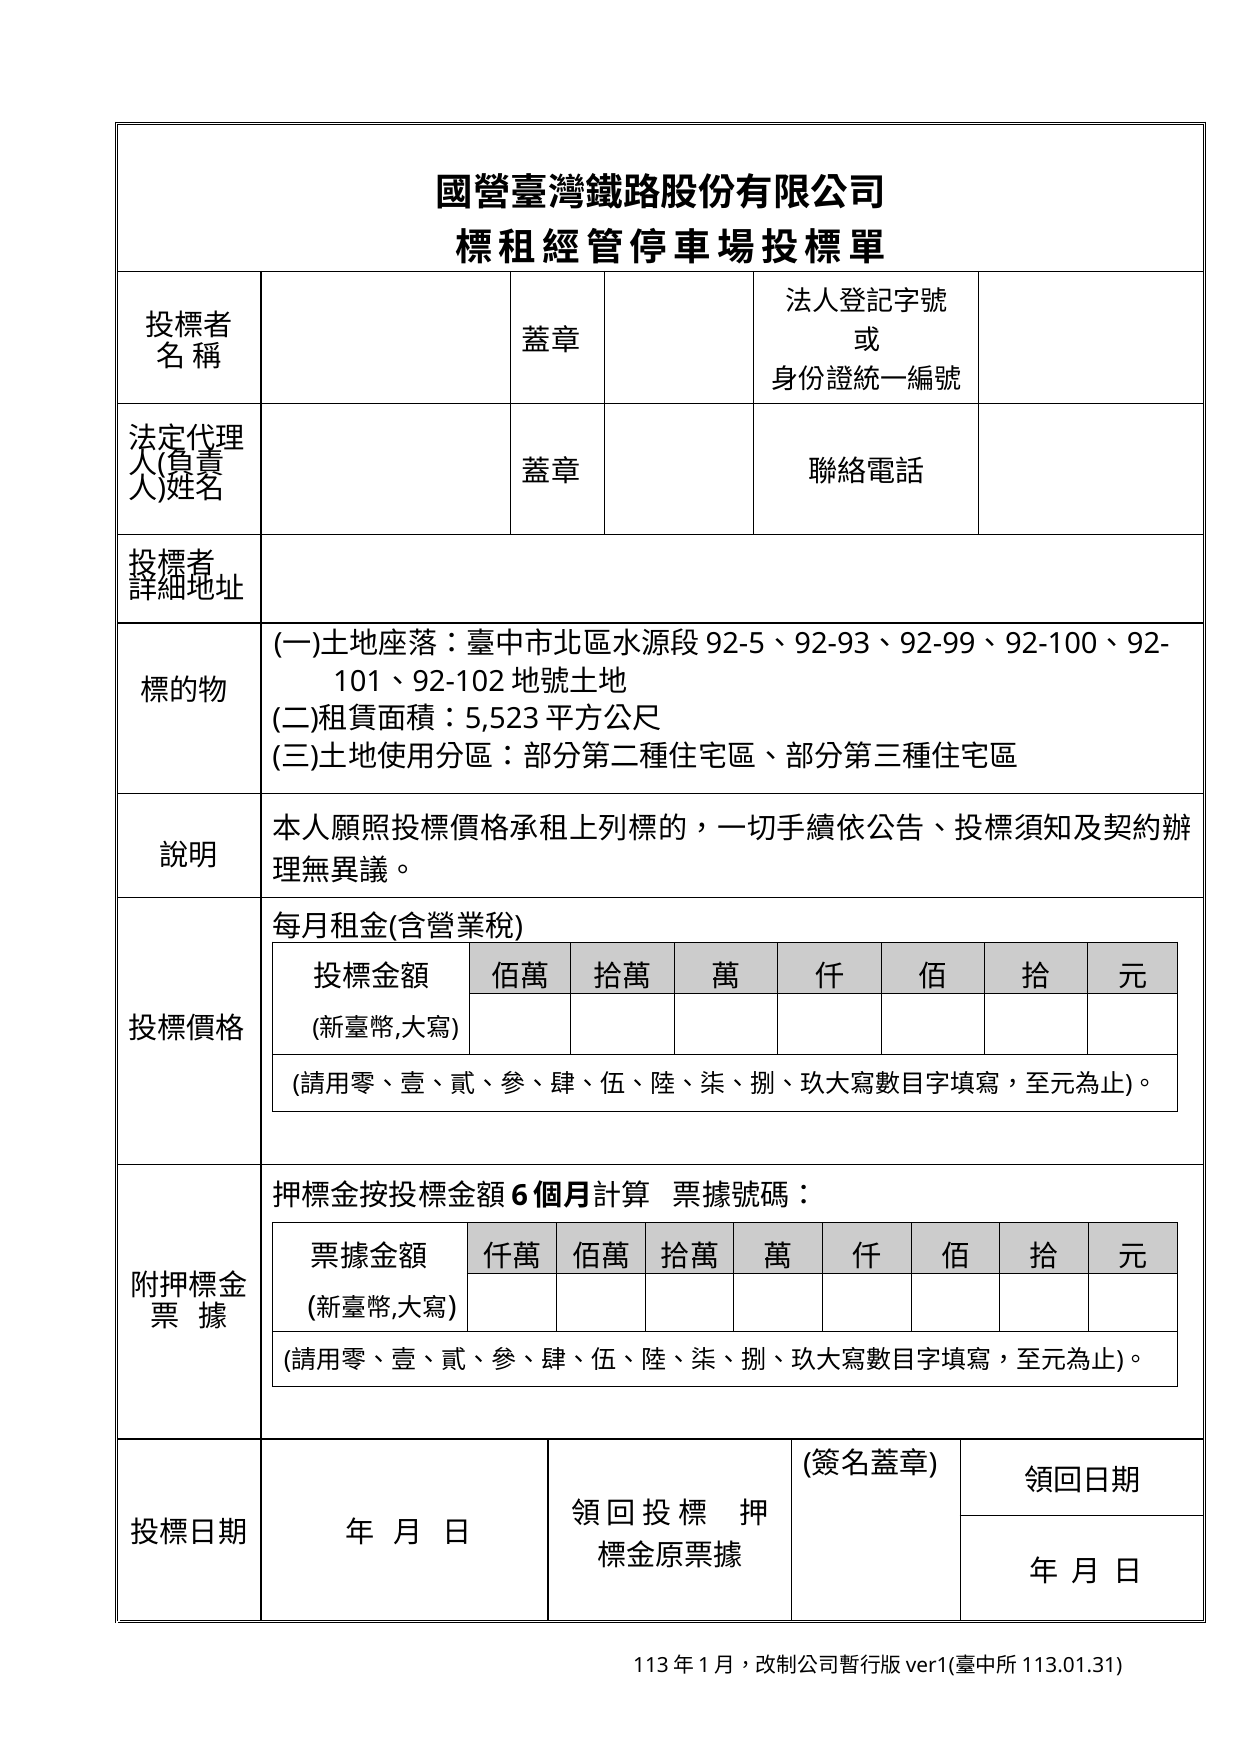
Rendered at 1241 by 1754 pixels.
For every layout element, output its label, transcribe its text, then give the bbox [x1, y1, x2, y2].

table_cell [912, 1274, 999, 1331]
table_cell 聯絡電話 [754, 404, 978, 533]
table_cell 蓋章 [511, 404, 604, 533]
table_cell [262, 535, 1203, 622]
table_header 佰 [882, 943, 984, 993]
table_cell 每月租金(含營業稅) [262, 898, 1203, 1163]
table_cell 標的物 [118, 624, 260, 793]
table_header 拾 [1000, 1223, 1088, 1273]
table_cell [778, 994, 881, 1054]
table_cell [470, 994, 570, 1054]
table_header 元 [1088, 943, 1177, 993]
table_cell (請用零、壹、貳、參、肆、伍、陸、柒、捌、玖大寫數目字填寫，至元為止)。 [273, 1332, 1177, 1386]
table_cell [1000, 1274, 1088, 1331]
table_cell 領回日期 [961, 1440, 1203, 1515]
table_header 投標金額 (新臺幣,大寫) [273, 943, 469, 1054]
table_cell [979, 272, 1203, 402]
table_cell [605, 272, 753, 402]
table_cell (一)土地座落：臺中市北區水源段92-5、92-93、92-99、92-100、92-101、92-102地號土地 (二)租賃面積：5,523平方公尺 (三)土地使用分區：部分第二種住宅區、部分第三種住宅區 [262, 624, 1203, 793]
table_cell [675, 994, 777, 1054]
table_cell [571, 994, 674, 1054]
table_cell [734, 1274, 822, 1331]
table_header 國營臺灣鐵路股份有限公司 標租經管停車場投標單 [118, 125, 1203, 271]
table_header 票據金額 (新臺幣,大寫) [273, 1223, 467, 1331]
table_cell [468, 1274, 556, 1331]
table_header 萬 [675, 943, 777, 993]
table_cell 投標者 詳細地址 [118, 535, 260, 622]
table_cell [1088, 994, 1177, 1054]
table_cell [823, 1274, 911, 1331]
table_cell (簽名蓋章) [792, 1440, 960, 1620]
table_cell 本人願照投標價格承租上列標的，一切手續依公告、投標須知及契約辦理無異議。 [262, 794, 1203, 896]
table_cell [262, 404, 510, 533]
table_cell 投標價格 [118, 898, 260, 1163]
table_cell 附押標金 票 據 [118, 1165, 260, 1438]
table_cell [557, 1274, 645, 1331]
table_header 元 [1089, 1223, 1177, 1273]
table_cell 投標者 名 稱 [118, 272, 260, 402]
table_cell (請用零、壹、貳、參、肆、伍、陸、柒、捌、玖大寫數目字填寫，至元為止)。 [273, 1055, 1177, 1111]
table_cell [985, 994, 1087, 1054]
table_header 萬 [734, 1223, 822, 1273]
table_cell [262, 272, 510, 402]
table_cell 領 回 投 標 押標金原票據 [549, 1440, 791, 1620]
table_cell 法人登記字號 或 身份證統一編號 [754, 272, 978, 402]
table_cell 年 月 日 [262, 1440, 547, 1620]
table_cell 蓋章 [511, 272, 604, 402]
table_cell [979, 404, 1203, 533]
table_cell [882, 994, 984, 1054]
table_header 佰萬 [470, 943, 570, 993]
table_cell 押標金按投標金額6個月計算 票據號碼： [262, 1165, 1203, 1438]
table_header 仟 [778, 943, 881, 993]
table_cell [605, 404, 753, 533]
table_header 仟 [823, 1223, 911, 1273]
table_header 拾 [985, 943, 1087, 993]
table_cell 年 月 日 [961, 1516, 1203, 1620]
table_cell 投標日期 [118, 1440, 260, 1620]
table_header 佰 [912, 1223, 999, 1273]
table_cell [646, 1274, 733, 1331]
table_header 佰萬 [557, 1223, 645, 1273]
table_cell [1089, 1274, 1177, 1331]
table_header 拾萬 [646, 1223, 733, 1273]
table_header 仟萬 [468, 1223, 556, 1273]
table_header 拾萬 [571, 943, 674, 993]
table_cell 法定代理人(負責人)姓名 [118, 404, 260, 533]
table_cell 說明 [118, 794, 260, 896]
